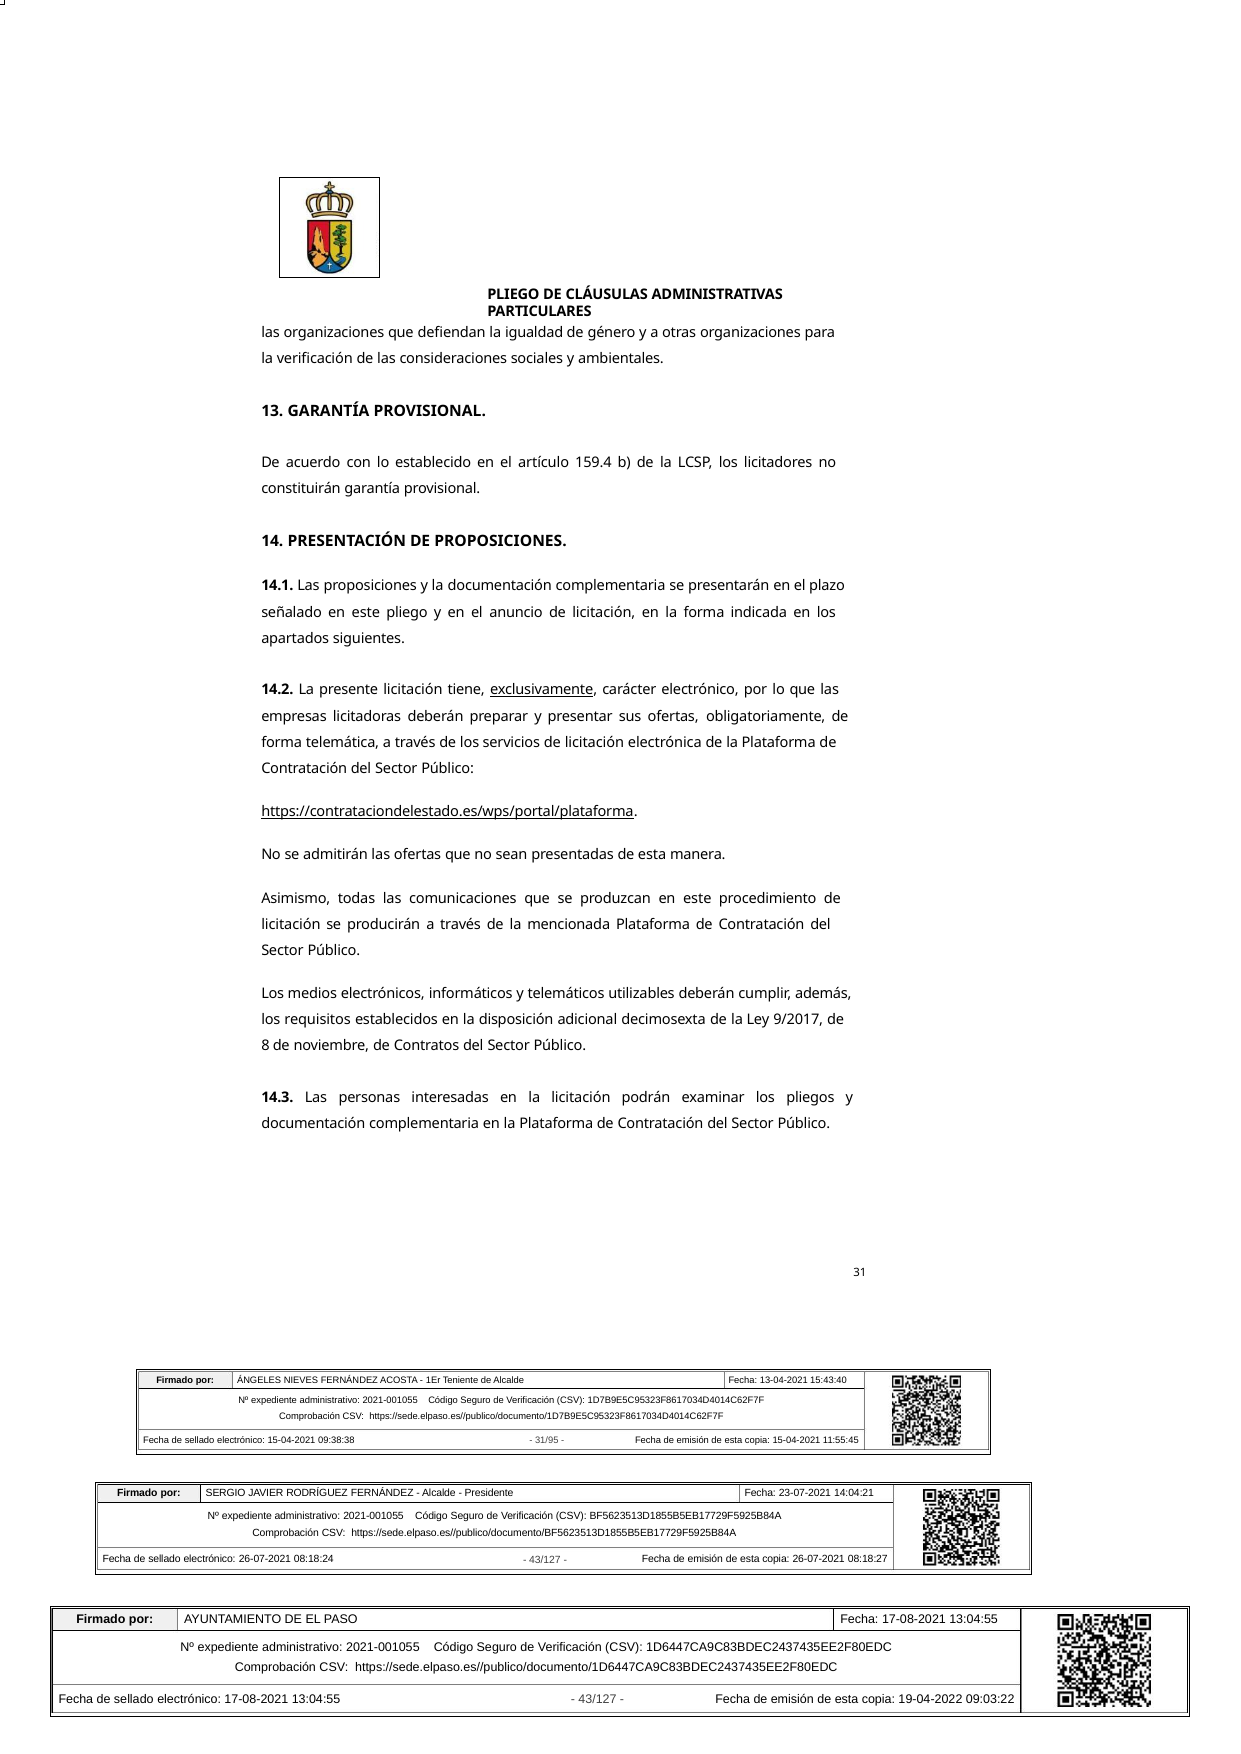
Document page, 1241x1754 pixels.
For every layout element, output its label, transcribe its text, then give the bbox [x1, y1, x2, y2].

text Firmado por: [117, 1488, 196, 1499]
text Nº expediente administrativo: 2021-001055 Código Seguro de Verificación (CSV): 1D6447CA9C83BDEC2437435EE2F80EDC [180, 1640, 918, 1654]
text - 43/127 - [571, 1693, 643, 1707]
text 4. PRESENTACIÓN DE PROPOSICIONES. [270, 531, 581, 550]
text empresas licitadoras deberán preparar y presentar sus ofertas, obligatoriamente, de [261, 707, 890, 724]
text ÁNGELES NIEVES FERNÁNDEZ ACOSTA - 1Er Teniente de Alcalde [237, 1375, 552, 1385]
text - 31/95 - [529, 1435, 578, 1446]
text 1 [261, 577, 269, 594]
text Sector Público. [261, 942, 890, 959]
text señalado en este pliego y en el anuncio de licitación, en la forma indicada en los [261, 603, 890, 620]
text Comprobación CSV: https://sede.elpaso.es//publico/documento/1D6447CA9C83BDEC2437435EE2F80EDC [234, 1661, 918, 1674]
text Asimismo, todas las comunicaciones que se produzcan en este procedimiento de [261, 889, 890, 906]
text 4.2. La presente licitación tiene, exclusivamente, carácter electrónico, por lo que las [269, 681, 890, 698]
text 4.3. Las personas interesadas en la licitación podrán examinar los pliegos y [269, 1089, 890, 1106]
text Firmado por: [76, 1612, 172, 1626]
text Fecha de sellado electrónico: 26-07-2021 08:18:24 [102, 1553, 359, 1565]
picture [51, 1607, 1189, 1716]
text los requisitos establecidos en la disposición adicional decimosexta de la Ley 9/2017, de [261, 1011, 891, 1028]
text 8 [261, 1037, 273, 1054]
text Fecha de emisión de esta copia: 26-07-2021 08:18:27 [642, 1553, 912, 1565]
text Fecha: 13-04-2021 15:43:40 [728, 1375, 864, 1385]
text No se admitirán las ofertas que no sean presentadas de esta manera. [261, 846, 767, 863]
text Nº expediente administrativo: 2021-001055 Código Seguro de Verificación (CSV): BF5623513D1855B5EB17729F5925B84A [207, 1510, 807, 1522]
text las organizaciones que defiendan la igualdad de género y a otras organizaciones para [261, 324, 890, 341]
text Comprobación CSV: https://sede.elpaso.es//publico/documento/1D7B9E5C95323F8617034D4014C62F7F [279, 1411, 788, 1421]
text Fecha: 23-07-2021 14:04:21 [744, 1488, 893, 1499]
text SERGIO JAVIER RODRÍGUEZ FERNÁNDEZ - Alcalde - Presidente [205, 1488, 540, 1499]
text Firmado por: [156, 1375, 228, 1385]
text constituirán garantía provisional. [261, 480, 890, 497]
text Contratación del Sector Público: [261, 760, 890, 777]
text 1 [261, 402, 270, 421]
picture [280, 178, 379, 277]
text 4.1. Las proposiciones y la documentación complementaria se presentarán en el plazo [269, 577, 890, 594]
text apartados siguientes. [261, 630, 890, 647]
text AYUNTAMIENTO DE EL PASO [184, 1612, 386, 1626]
text Comprobación CSV: https://sede.elpaso.es//publico/documento/BF5623513D1855B5EB17729F5925B84A [252, 1527, 807, 1539]
text documentación complementaria en la Plataforma de Contratación del Sector Público. [261, 1115, 889, 1132]
text 1 [261, 1089, 269, 1106]
text PLIEGO DE CLÁUSULAS ADMINISTRATIVAS PARTICULARES [487, 286, 890, 320]
text Nº expediente administrativo: 2021-001055 Código Seguro de Verificación (CSV): 1D7B9E5C95323F8617034D4014C62F7F [238, 1396, 788, 1406]
text la verificación de las consideraciones sociales y ambientales. [261, 350, 890, 367]
text Fecha de sellado electrónico: 17-08-2021 13:04:55 [58, 1692, 365, 1706]
text https://contrataciondelestado.es/wps/portal/plataforma. [261, 803, 683, 820]
picture [96, 1483, 1031, 1574]
text 1 [261, 681, 269, 698]
text de noviembre, de Contratos del Sector Público. [273, 1037, 626, 1054]
text De acuerdo con lo establecido en el artículo 159.4 b) de la LCSP, los licitadores no [261, 453, 890, 470]
text licitación se producirán a través de la mencionada Plataforma de Contratación del [261, 916, 890, 933]
text Los medios electrónicos, informáticos y telemáticos utilizables deberán cumplir, además, [261, 985, 891, 1002]
text - 43/127 - [523, 1554, 582, 1565]
text Fecha de emisión de esta copia: 15-04-2021 11:55:45 [635, 1435, 884, 1445]
picture [137, 1370, 990, 1454]
text Fecha: 17-08-2021 13:04:55 [840, 1612, 1021, 1626]
text 1 [261, 531, 270, 550]
text forma telemática, a través de los servicios de licitación electrónica de la Plataforma de [261, 734, 890, 751]
text 31 [853, 1266, 883, 1279]
text Fecha de emisión de esta copia: 19-04-2022 09:03:22 [715, 1692, 1039, 1706]
text 3. GARANTÍA PROVISIONAL. [270, 402, 502, 421]
text Fecha de sellado electrónico: 15-04-2021 09:38:38 [143, 1435, 379, 1445]
